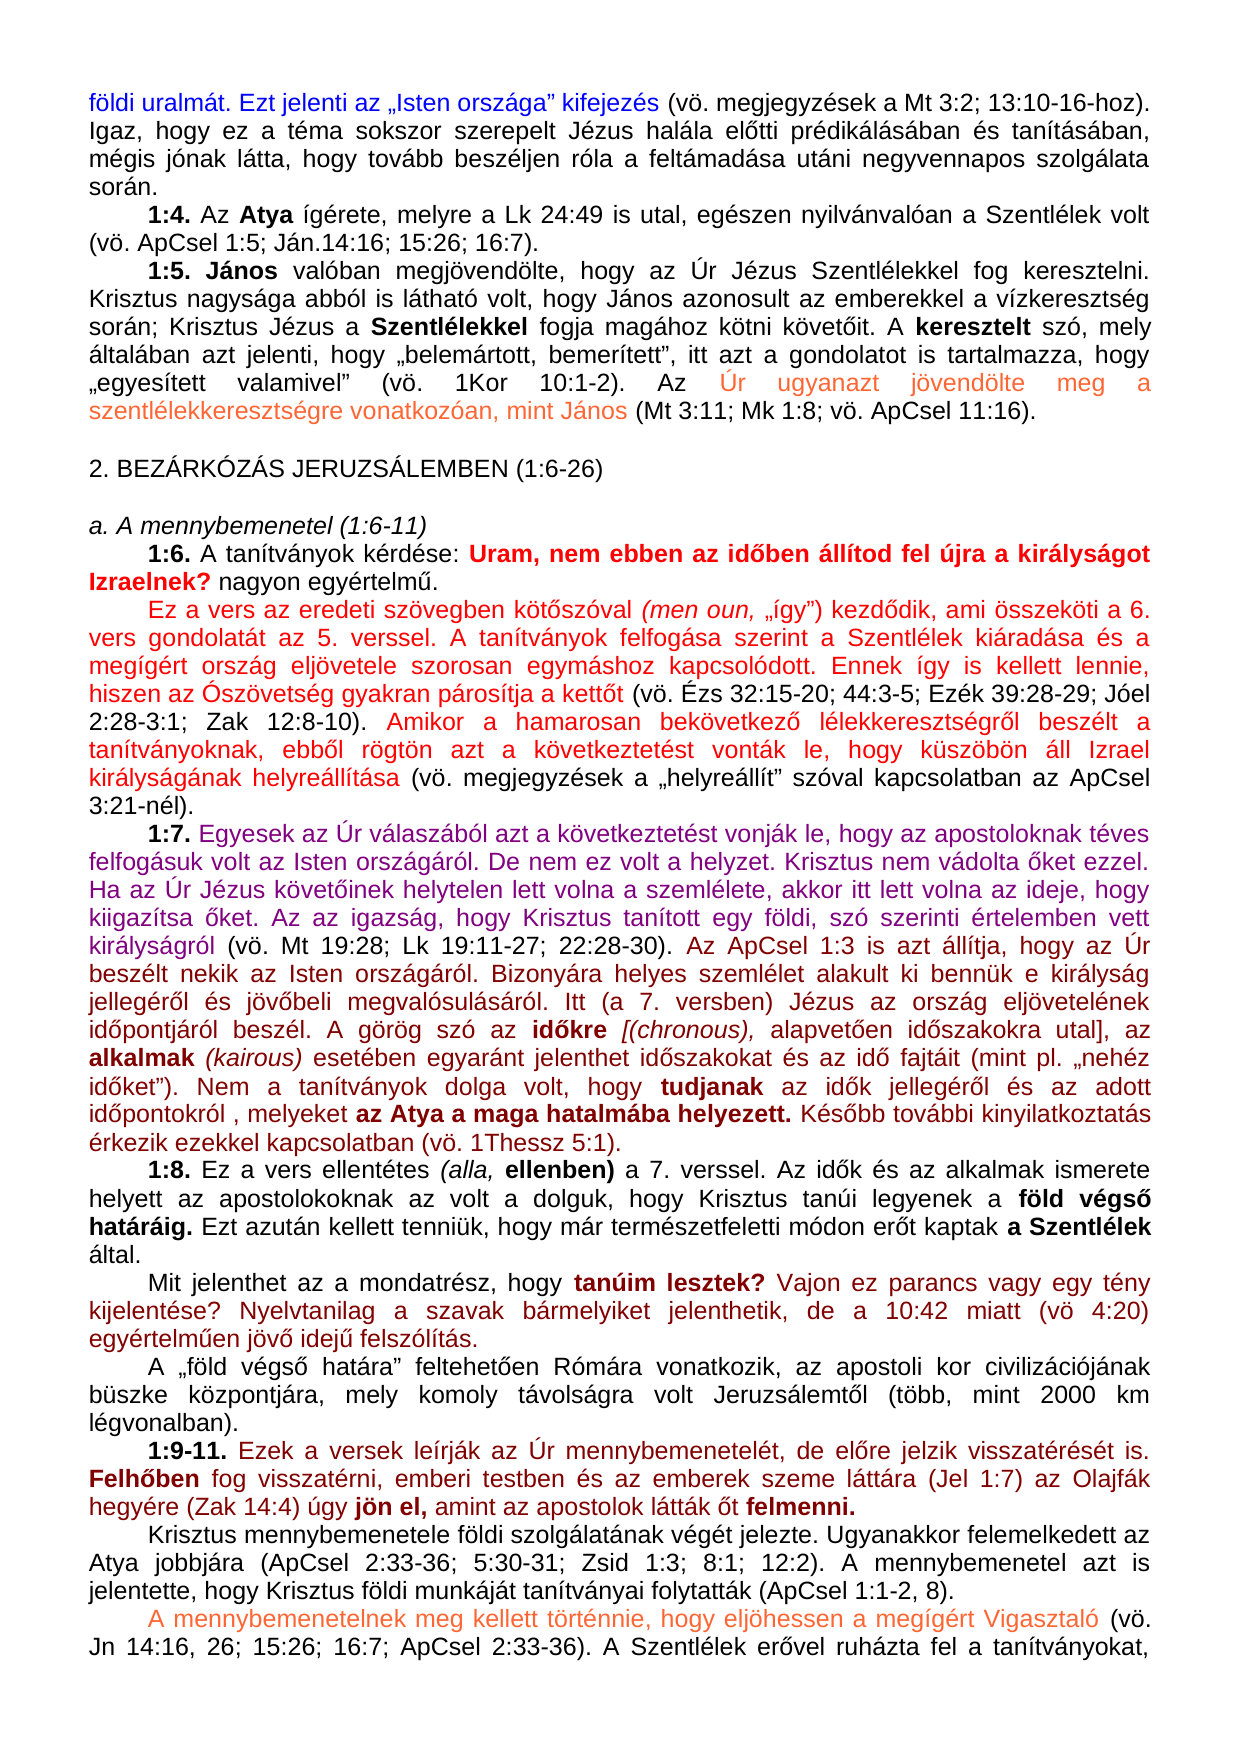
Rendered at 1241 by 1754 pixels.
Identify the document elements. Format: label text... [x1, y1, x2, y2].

text 1:6. A tanítványok kérdése: Uram, nem ebben az időben állítod fel újra a királyságot Izraelnek? nagyon egyértelmű. [88, 540, 1152, 596]
text 1:7. Egyesek az Úr válaszából azt a következtetést vonják le, hogy az apostoloknak téves felfogásuk volt az Isten országáról. De nem ez volt a helyzet. Krisztus nem vádolta őket ezzel. Ha az Úr Jézus követőinek helytelen lett volna a szemlélete, akkor itt lett volna az ideje, hogy kiigazítsa őket. Az az igazság, hogy Krisztus tanított egy földi, szó szerinti értelemben vett királyságról (vö. Mt 19:28; Lk 19:11-27; 22:28-30). Az ApCsel 1:3 is azt állítja, hogy az Úr beszélt nekik az Isten országáról. Bizonyára helyes szemlélet alakult ki bennük e királyság jellegéről és jövőbeli megvalósulásáról. Itt (a 7. versben) Jézus az ország eljövetelének időpontjáról beszél. A görög szó az időkre [(chronous), alapvetően időszakokra utal], az alkalmak (kairous) esetében egyaránt jelenthet időszakokat és az idő fajtáit (mint pl. „nehéz időket”). Nem a tanítványok dolga volt, hogy tudjanak az idők jellegéről és az adott időpontokról , melyeket az Atya a maga hatalmába helyezett. Később további kinyilatkoztatás érkezik ezekkel kapcsolatban (vö. 1Thessz 5:1). [88, 820, 1152, 1156]
text Krisztus mennybemenetele földi szolgálatának végét jelezte. Ugyanakkor felemelkedett az Atya jobbjára (ApCsel 2:33-36; 5:30-31; Zsid 1:3; 8:1; 12:2). A mennybemenetel azt is jelentette, hogy Krisztus földi munkáját tanítványai folytatták (ApCsel 1:1-2, 8). [88, 1521, 1152, 1604]
text 1:4. Az Atya ígérete, melyre a Lk 24:49 is utal, egészen nyilvánvalóan a Szentlélek volt (vö. ApCsel 1:5; Ján.14:16; 15:26; 16:7). [88, 201, 1152, 257]
text Ez a vers az eredeti szövegben kötőszóval (men oun, „így”) kezdődik, ami összeköti a 6. vers gondolatát az 5. verssel. A tanítványok felfogása szerint a Szentlélek kiáradása és a megígért ország eljövetele szorosan egymáshoz kapcsolódott. Ennek így is kellett lennie, hiszen az Ószövetség gyakran párosítja a kettőt (vö. Ézs 32:15-20; 44:3-5; Ezék 39:28-29; Jóel 2:28-3:1; Zak 12:8-10). Amikor a hamarosan bekövetkező lélekkeresztségről beszélt a tanítványoknak, ebből rögtön azt a következtetést vonták le, hogy küszöbön áll Izrael királyságának helyreállítása (vö. megjegyzések a „helyreállít” szóval kapcsolatban az ApCsel 3:21-nél). [88, 596, 1152, 820]
text a. A mennybemenetel (1:6-11) [88, 512, 1152, 540]
text A „föld végső határa” feltehetően Rómára vonatkozik, az apostoli kor civilizációjának büszke központjára, mely komoly távolságra volt Jeruzsálemtől (több, mint 2000 km légvonalban). [88, 1352, 1152, 1436]
text Mit jelenthet az a mondatrész, hogy tanúim lesztek? Vajon ez parancs vagy egy tény kijelentése? Nyelvtanilag a szavak bármelyiket jelenthetik, de a 10:42 miatt (vö 4:20) egyértelműen jövő idejű felszólítás. [88, 1268, 1152, 1352]
text földi uralmát. Ezt jelenti az „Isten országa” kifejezés (vö. megjegyzések a Mt 3:2; 13:10-16-hoz). Igaz, hogy ez a téma sokszor szerepelt Jézus halála előtti prédikálásában és tanításában, mégis jónak látta, hogy tovább beszéljen róla a feltámadása utáni negyvennapos szolgálata során. [88, 88, 1152, 201]
text A mennybemenetelnek meg kellett történnie, hogy eljöhessen a megígért Vigasztaló (vö. Jn 14:16, 26; 15:26; 16:7; ApCsel 2:33-36). A Szentlélek erővel ruházta fel a tanítványokat, [88, 1604, 1152, 1661]
text 1:5. János valóban megjövendölte, hogy az Úr Jézus Szentlélekkel fog keresztelni. Krisztus nagysága abból is látható volt, hogy János azonosult az emberekkel a vízkeresztség során; Krisztus Jézus a Szentlélekkel fogja magához kötni követőit. A keresztelt szó, mely általában azt jelenti, hogy „belemártott, bemerített”, itt azt a gondolatot is tartalmazza, hogy „egyesített valamivel” (vö. 1Kor 10:1-2). Az Úr ugyanazt jövendölte meg a szentlélekkeresztségre vonatkozóan, mint János (Mt 3:11; Mk 1:8; vö. ApCsel 11:16). [88, 257, 1152, 425]
text 2. BEZÁRKÓZÁS JERUZSÁLEMBEN (1:6-26) [88, 454, 1152, 482]
text 1:8. Ez a vers ellentétes (alla, ellenben) a 7. verssel. Az idők és az alkalmak ismerete helyett az apostolokoknak az volt a dolguk, hogy Krisztus tanúi legyenek a föld végső határáig. Ezt azután kellett tenniük, hogy már természetfeletti módon erőt kaptak a Szentlélek által. [88, 1156, 1152, 1268]
text 1:9-11. Ezek a versek leírják az Úr mennybemenetelét, de előre jelzik visszatérését is. Felhőben fog visszatérni, emberi testben és az emberek szeme láttára (Jel 1:7) az Olajfák hegyére (Zak 14:4) úgy jön el, amint az apostolok látták őt felmenni. [88, 1436, 1152, 1521]
